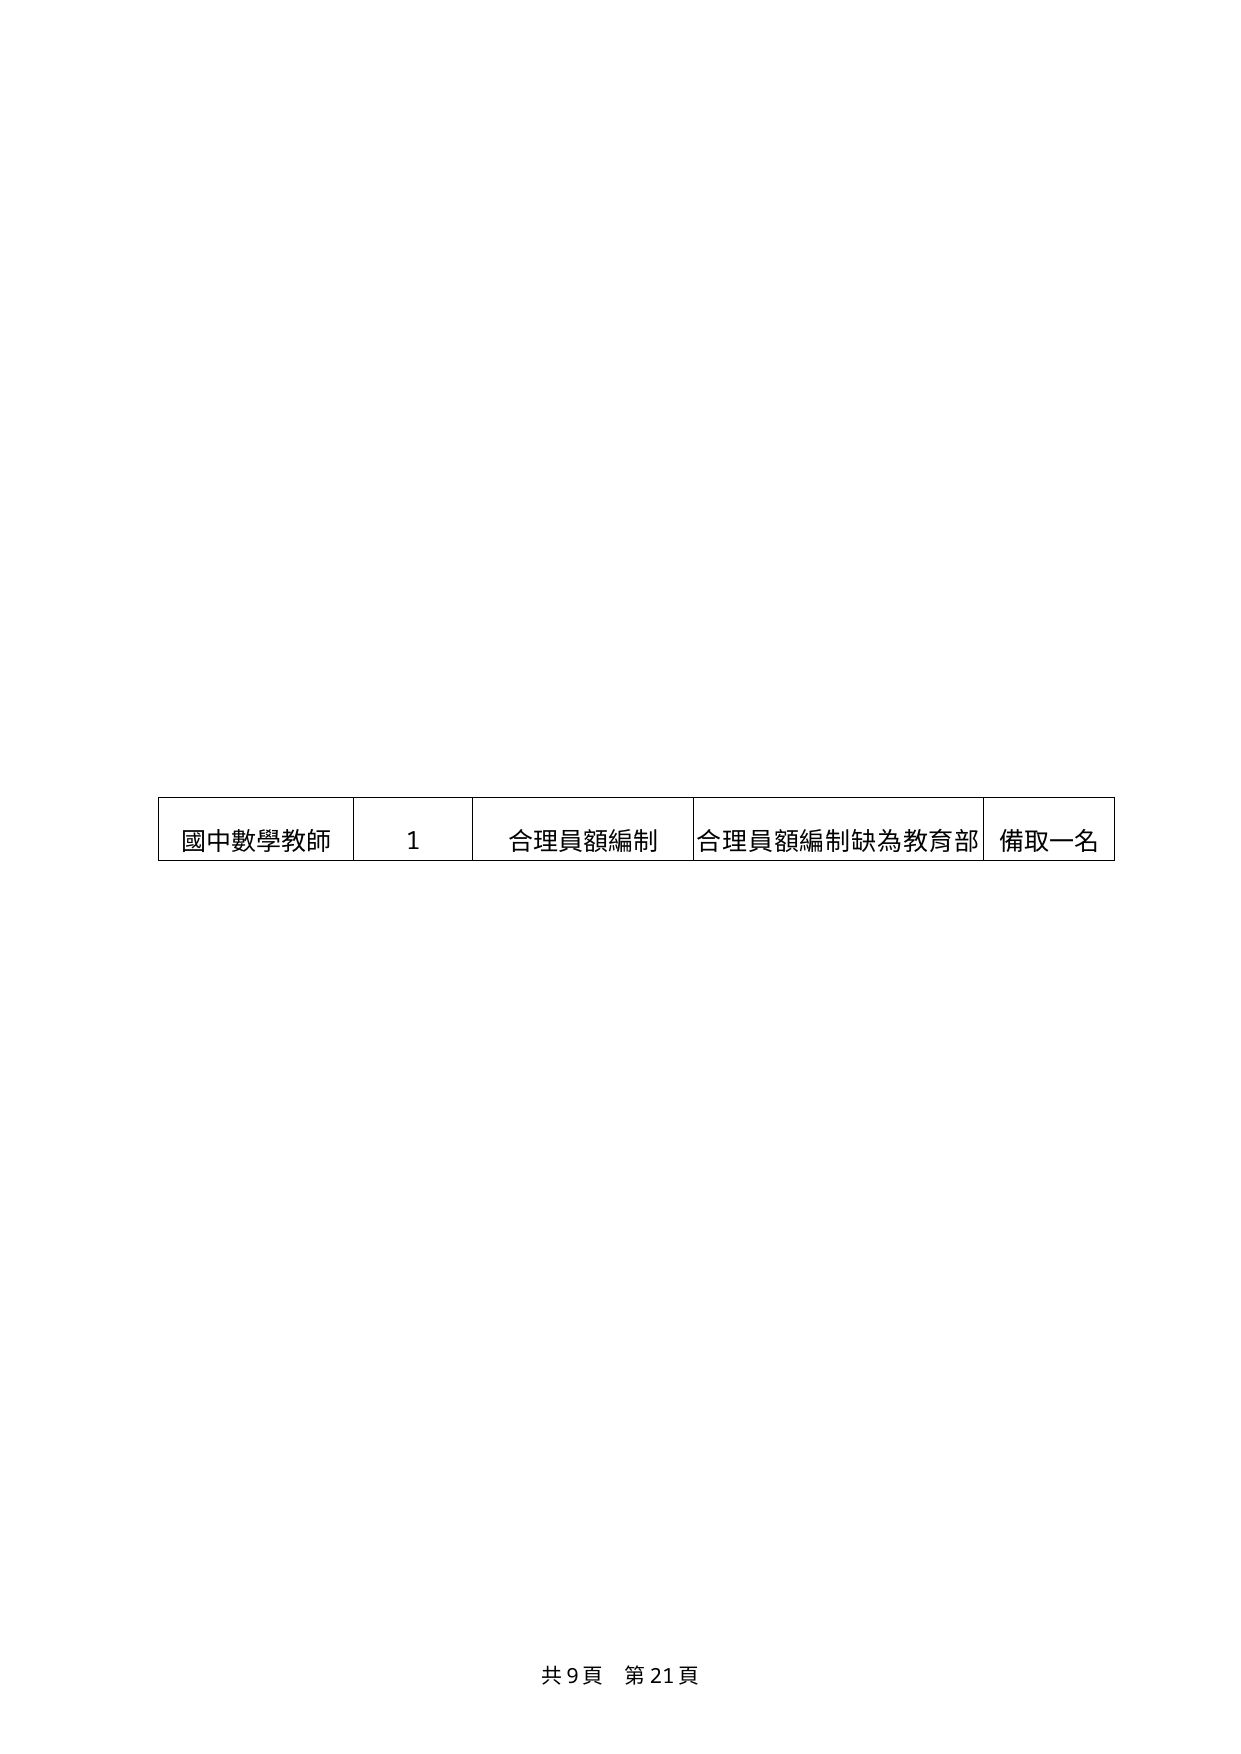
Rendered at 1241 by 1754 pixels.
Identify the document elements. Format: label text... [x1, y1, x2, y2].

table_cell 國中數學教師 [159, 798, 353, 860]
table_cell 1 [354, 798, 472, 860]
table_cell 備取一名 [984, 798, 1114, 860]
table_cell 合理員額編制 [473, 798, 693, 860]
table_cell 合理員額編制缺為教育部 [694, 798, 983, 860]
